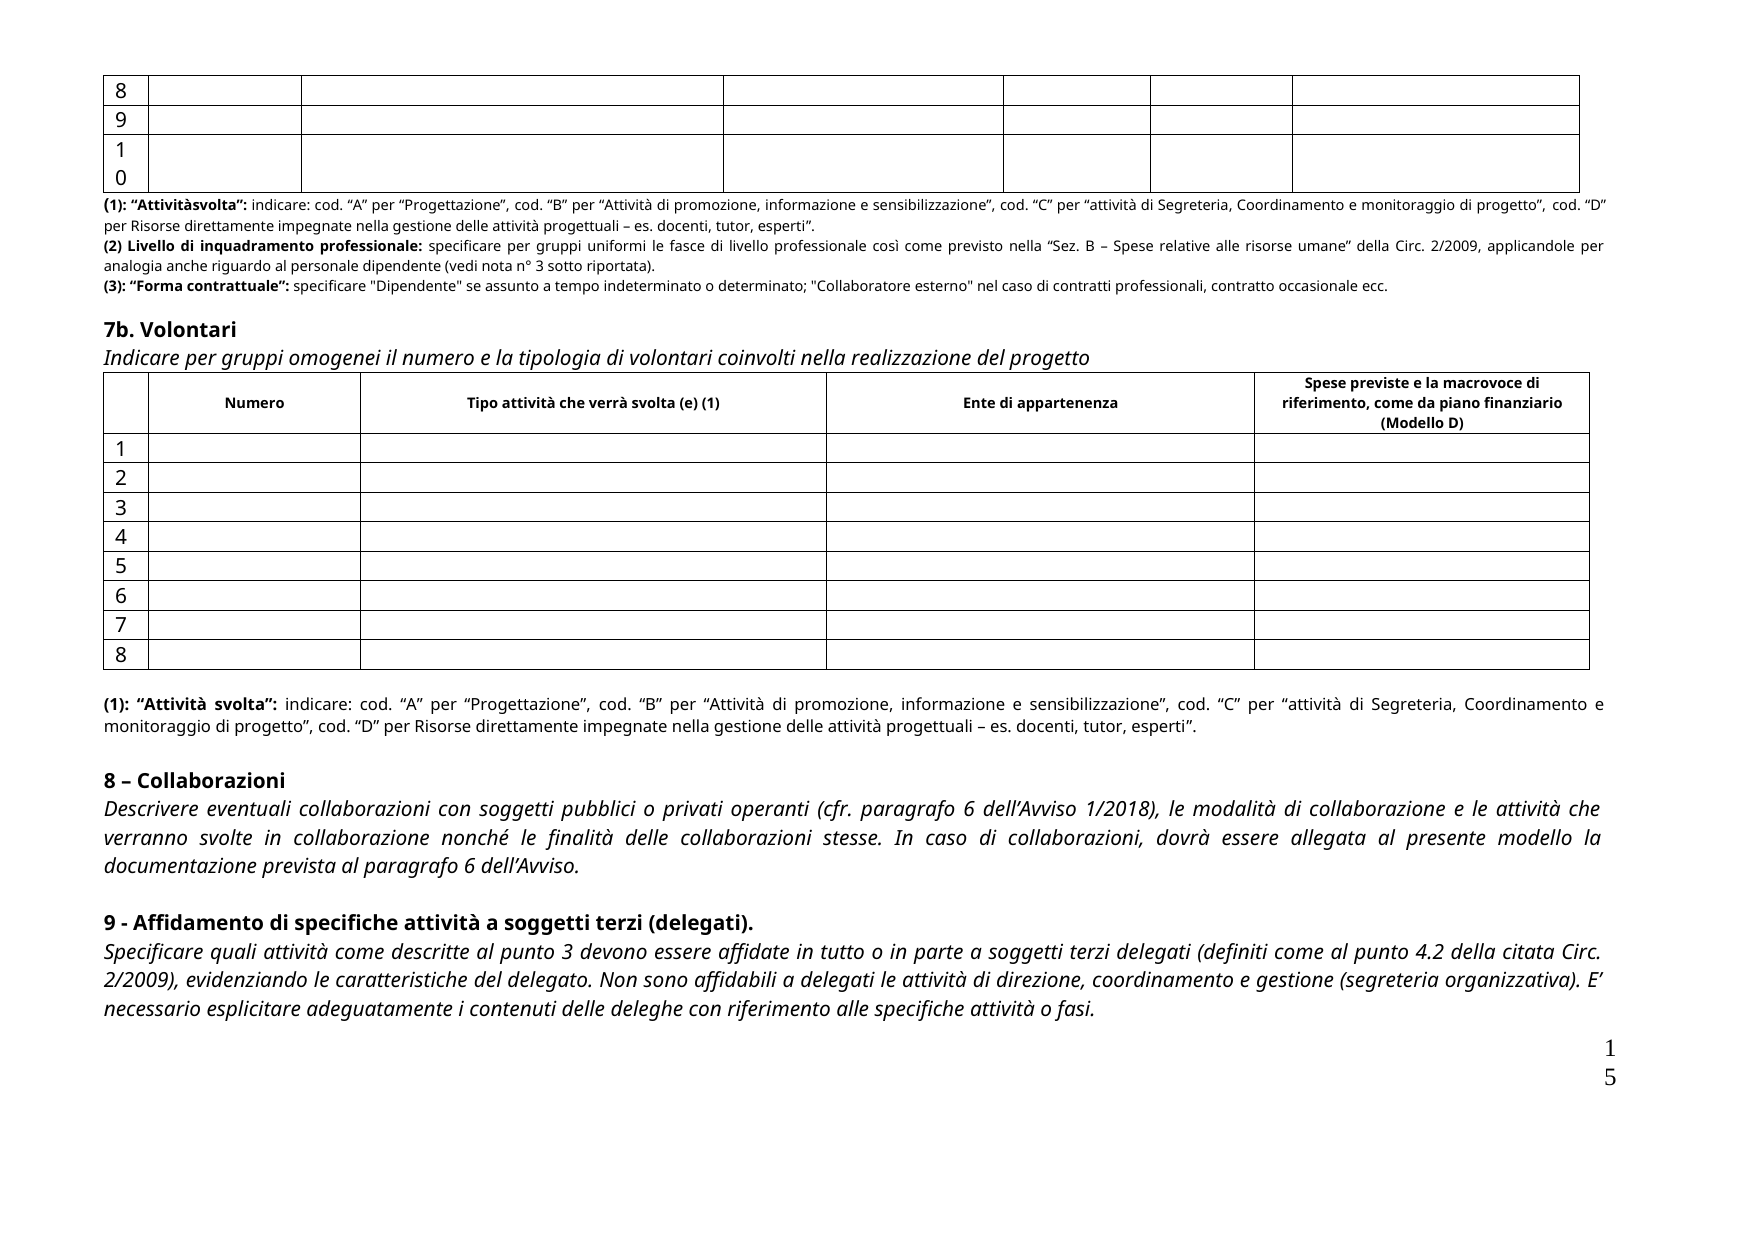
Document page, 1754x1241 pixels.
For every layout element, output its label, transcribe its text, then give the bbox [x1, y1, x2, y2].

table_cell [361, 581, 826, 609]
table_cell [361, 493, 826, 521]
table_cell [827, 463, 1254, 492]
table_cell [149, 76, 301, 104]
table_cell [361, 434, 826, 462]
table_cell [361, 640, 826, 668]
table_cell 5 [104, 552, 148, 580]
table_cell [1151, 106, 1292, 134]
table_cell [149, 581, 360, 609]
table_cell [149, 434, 360, 462]
table_cell [1255, 434, 1589, 462]
table_cell [302, 135, 723, 192]
table_cell [827, 493, 1254, 521]
text (1): “Attività svolta”: indicare: cod. “A” per “Progettazione”, cod. “B” per “Attività di promozione, informazione e sensibilizzazione”, cod. “C” per “attività di Segreteria, Coordinamento e monitoraggio di progetto”, cod. “D” per Risorse direttamente impegnate nella gestione delle attività progettuali – es. docenti, tutor, esperti”. [103, 692, 1606, 738]
table_cell [1004, 135, 1150, 192]
table_header Tipo attività che verrà svolta (e) (1) [361, 373, 826, 433]
table_header Spese previste e la macrovoce di riferimento, come da piano finanziario (Modello D) [1255, 373, 1589, 433]
table_cell [724, 76, 1003, 104]
table_cell [827, 640, 1254, 668]
table_cell [1151, 76, 1292, 104]
table_cell 9 [104, 106, 148, 134]
table_cell 3 [104, 493, 148, 521]
table_cell [361, 552, 826, 580]
table_cell [302, 76, 723, 104]
table_cell 8 [104, 76, 148, 104]
table_cell [1255, 493, 1589, 521]
table_cell [361, 611, 826, 639]
table_cell [827, 522, 1254, 551]
table_cell [1293, 135, 1579, 192]
table_cell [827, 552, 1254, 580]
table_cell [149, 552, 360, 580]
table_cell [1255, 522, 1589, 551]
text (1): “Attivitàsvolta”: indicare: cod. “A” per “Progettazione”, cod. “B” per “Attività di promozione, informazione e sensibilizzazione”, cod. “C” per “attività di Segreteria, Coordinamento e monitoraggio di progetto”, cod. “D” per Risorse direttamente impegnate nella gestione delle attività progettuali – es. docenti, tutor, esperti”. [103, 193, 1606, 236]
table_header [104, 373, 148, 433]
table_cell [361, 463, 826, 492]
text 8 – Collaborazioni [103, 766, 1606, 794]
text Descrivere eventuali collaborazioni con soggetti pubblici o privati operanti (cfr. paragrafo 6 dell’Avviso 1/2018), le modalità di collaborazione e le attività che verranno svolte in collaborazione nonché le finalità delle collaborazioni stesse. In caso di collaborazioni, dovrà essere allegata al presente modello la documentazione prevista al paragrafo 6 dell’Avviso. [103, 794, 1606, 880]
table_header Numero [149, 373, 360, 433]
text (2) Livello di inquadramento professionale: specificare per gruppi uniformi le fasce di livello professionale così come previsto nella “Sez. B – Spese relative alle risorse umane” della Circ. 2/2009, applicandole per analogia anche riguardo al personale dipendente (vedi nota n° 3 sotto riportata). [103, 236, 1606, 275]
table_cell [1293, 106, 1579, 134]
table_cell [149, 135, 301, 192]
text 7b. Volontari [103, 315, 1606, 343]
table_cell 10 [104, 135, 148, 192]
table_cell [149, 611, 360, 639]
text 9 - Affidamento di specifiche attività a soggetti terzi (delegati). [103, 908, 1606, 937]
table_cell [827, 434, 1254, 462]
table_cell [724, 106, 1003, 134]
table_cell [1255, 581, 1589, 609]
table_cell [1151, 135, 1292, 192]
text (3): “Forma contrattuale”: specificare "Dipendente" se assunto a tempo indeterminato o determinato; "Collaboratore esterno" nel caso di contratti professionali, contratto occasionale ecc. [103, 275, 1606, 295]
table_cell 1 [104, 434, 148, 462]
table_cell 2 [104, 463, 148, 492]
table_cell [1255, 552, 1589, 580]
table_cell [1255, 611, 1589, 639]
table_cell 6 [104, 581, 148, 609]
text Specificare quali attività come descritte al punto 3 devono essere affidate in tutto o in parte a soggetti terzi delegati (definiti come al punto 4.2 della citata Circ. 2/2009), evidenziando le caratteristiche del delegato. Non sono affidabili a delegati le attività di direzione, coordinamento e gestione (segreteria organizzativa). E’ necessario esplicitare adeguatamente i contenuti delle deleghe con riferimento alle specifiche attività o fasi. [103, 937, 1606, 1022]
table_cell [1004, 76, 1150, 104]
table_cell [1255, 463, 1589, 492]
table_cell [149, 463, 360, 492]
text Indicare per gruppi omogenei il numero e la tipologia di volontari coinvolti nella realizzazione del progetto [103, 343, 1606, 372]
table_cell [1293, 76, 1579, 104]
table_cell [724, 135, 1003, 192]
table_cell [302, 106, 723, 134]
table_cell [1004, 106, 1150, 134]
table_cell 7 [104, 611, 148, 639]
table_cell 4 [104, 522, 148, 551]
table_cell [827, 581, 1254, 609]
table_cell [149, 106, 301, 134]
table_cell [149, 640, 360, 668]
table_cell [149, 522, 360, 551]
table_cell [149, 493, 360, 521]
table_header Ente di appartenenza [827, 373, 1254, 433]
table_cell [361, 522, 826, 551]
table_cell [1255, 640, 1589, 668]
table_cell 8 [104, 640, 148, 668]
table_cell [827, 611, 1254, 639]
